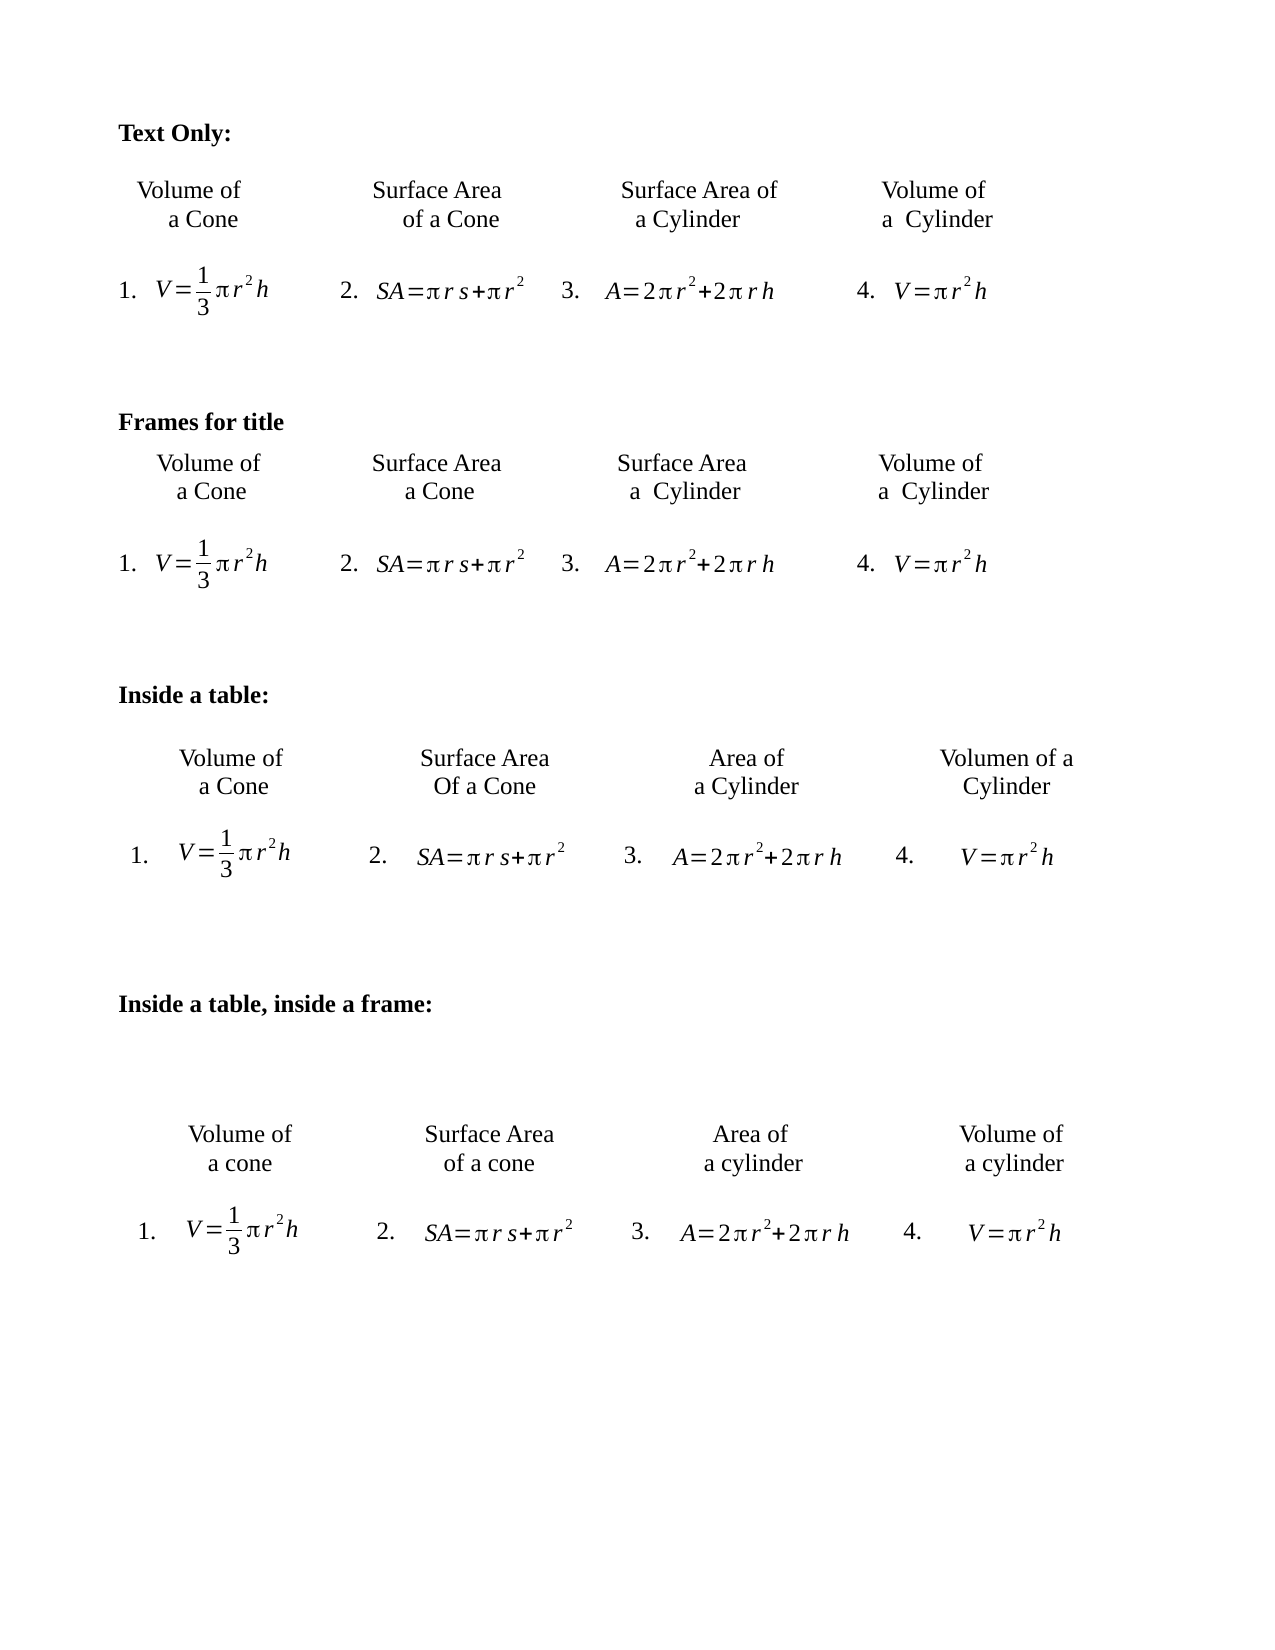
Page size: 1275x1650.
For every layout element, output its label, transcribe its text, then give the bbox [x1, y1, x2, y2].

text a Cone of a Cone a Cylinder a Cylinder [118, 204, 1157, 233]
table_header [845, 709, 920, 806]
text 1. 2. 3. 4. [118, 262, 1157, 321]
text Inside a table, inside a frame: [118, 989, 1157, 1018]
text Frames for title [118, 407, 1157, 436]
table_cell 2. [318, 1183, 401, 1279]
table_cell 1. [118, 806, 154, 903]
text Surface Area a Cylinder [611, 448, 759, 505]
text Volume of a Cylinder [859, 448, 1007, 505]
table_header [314, 709, 393, 806]
text Surface Area a Cone [366, 448, 513, 505]
table_cell 4. [851, 1183, 927, 1279]
table_cell [648, 806, 845, 903]
table_header [576, 709, 648, 806]
table_header Volume of a cone [162, 1101, 318, 1182]
text Volume of Surface Area Surface Area of Volume of [118, 176, 1157, 204]
table_cell 1. [126, 1183, 162, 1279]
table_header Area of a Cylinder [648, 709, 845, 806]
table_header Surface Area of a cone [401, 1101, 577, 1182]
table_header [118, 709, 154, 806]
table_cell [656, 1183, 851, 1279]
table_cell [162, 1183, 318, 1279]
table_cell 3. [578, 1183, 656, 1279]
table_header [126, 1101, 162, 1182]
table_cell 3. [576, 806, 648, 903]
text Inside a table: [118, 680, 1157, 709]
table_header Volume of a cylinder [928, 1101, 1101, 1182]
table_cell [928, 1183, 1101, 1279]
table_header Volumen of a Cylinder [920, 709, 1093, 806]
table_cell [154, 806, 313, 903]
table_header Area of a cylinder [656, 1101, 851, 1182]
table_cell [920, 806, 1093, 903]
table_header Surface Area Of a Cone [393, 709, 576, 806]
text 1. 2. 3. 4. [118, 436, 1157, 594]
text Text Only: [118, 118, 1157, 147]
table_header [318, 1101, 401, 1182]
table_header [578, 1101, 656, 1182]
text Volume of a Cone [138, 448, 285, 505]
table_cell [393, 806, 576, 903]
table_cell [401, 1183, 577, 1279]
table_header Volume of a Cone [154, 709, 313, 806]
table_cell 2. [314, 806, 393, 903]
table_cell 4. [845, 806, 920, 903]
table_header [851, 1101, 927, 1182]
